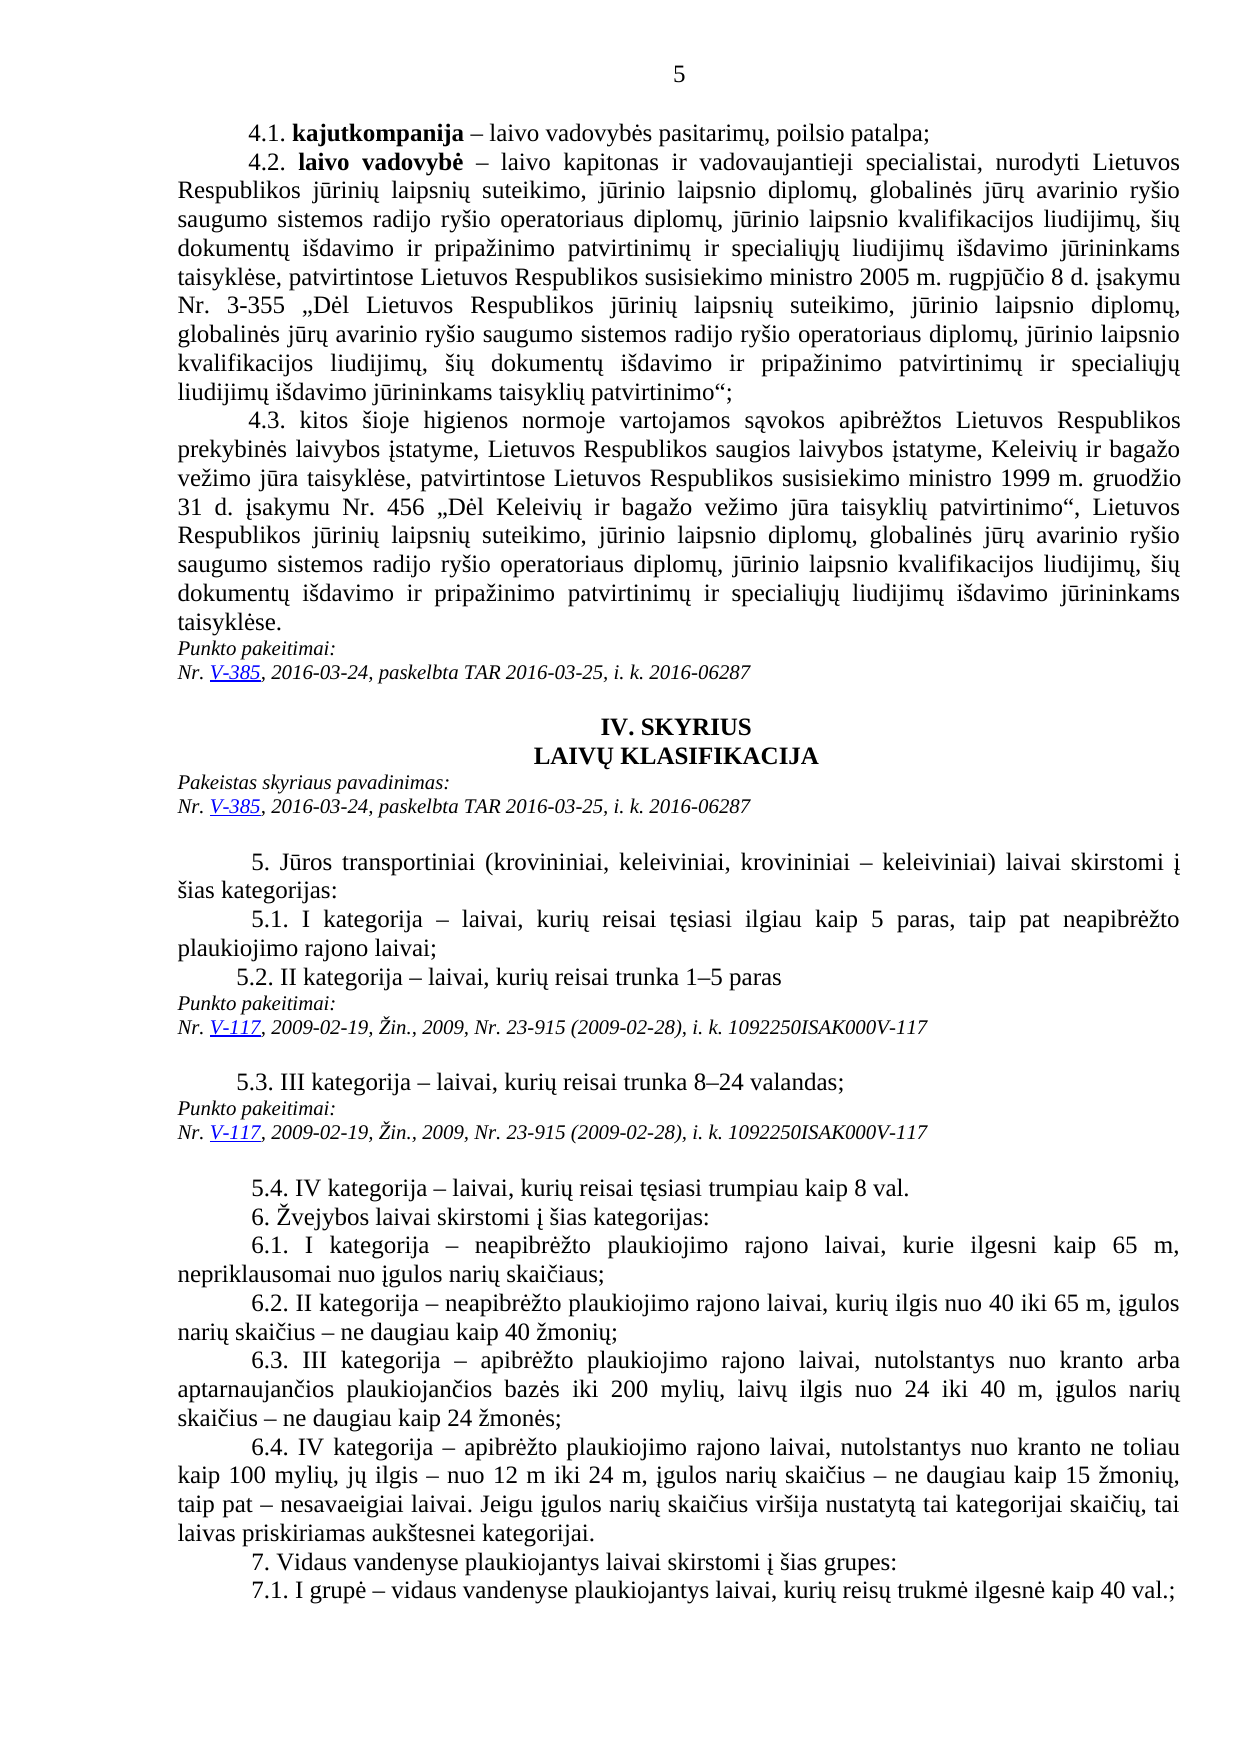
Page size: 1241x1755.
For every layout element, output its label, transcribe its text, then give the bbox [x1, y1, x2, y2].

text 5.2. II kategorija – laivai, kurių reisai trunka 1–5 paras [177, 962, 1181, 991]
text 5.3. III kategorija – laivai, kurių reisai trunka 8–24 valandas; [177, 1067, 1181, 1096]
text 6.3. III kategorija – apibrėžto plaukiojimo rajono laivai, nutolstantys nuo kranto arba aptarnaujančios plaukiojančios bazės iki 200 mylių, laivų ilgis nuo 24 iki 40 m, įgulos narių skaičius – ne daugiau kaip 24 žmonės; [177, 1346, 1181, 1432]
text Nr. V-385, 2016-03-24, paskelbta TAR 2016-03-25, i. k. 2016-06287 [177, 794, 1181, 818]
text Nr. V-385, 2016-03-24, paskelbta TAR 2016-03-25, i. k. 2016-06287 [177, 660, 1181, 684]
text Punkto pakeitimai: [177, 1096, 1181, 1120]
text 6. Žvejybos laivai skirstomi į šias kategorijas: [177, 1202, 1181, 1231]
text Pakeistas skyriaus pavadinimas: [177, 770, 1181, 794]
text 6.2. II kategorija – neapibrėžto plaukiojimo rajono laivai, kurių ilgis nuo 40 iki 65 m, įgulos narių skaičius – ne daugiau kaip 40 žmonių; [177, 1288, 1181, 1346]
text 7.1. I grupė – vidaus vandenyse plaukiojantys laivai, kurių reisų trukmė ilgesnė kaip 40 val.; [177, 1576, 1181, 1604]
text 7. Vidaus vandenyse plaukiojantys laivai skirstomi į šias grupes: [177, 1547, 1181, 1576]
text 4.2. laivo vadovybė – laivo kapitonas ir vadovaujantieji specialistai, nurodyti Lietuvos Respublikos jūrinių laipsnių suteikimo, jūrinio laipsnio diplomų, globalinės jūrų avarinio ryšio saugumo sistemos radijo ryšio operatoriaus diplomų, jūrinio laipsnio kvalifikacijos liudijimų, šių dokumentų išdavimo ir pripažinimo patvirtinimų ir specialiųjų liudijimų išdavimo jūrininkams taisyklėse, patvirtintose Lietuvos Respublikos susisiekimo ministro 2005 m. rugpjūčio 8 d. įsakymu Nr. 3-355 „Dėl Lietuvos Respublikos jūrinių laipsnių suteikimo, jūrinio laipsnio diplomų, globalinės jūrų avarinio ryšio saugumo sistemos radijo ryšio operatoriaus diplomų, jūrinio laipsnio kvalifikacijos liudijimų, šių dokumentų išdavimo ir pripažinimo patvirtinimų ir specialiųjų liudijimų išdavimo jūrininkams taisyklių patvirtinimo“; [177, 147, 1181, 406]
text 4.3. kitos šioje higienos normoje vartojamos sąvokos apibrėžtos Lietuvos Respublikos prekybinės laivybos įstatyme, Lietuvos Respublikos saugios laivybos įstatyme, Keleivių ir bagažo vežimo jūra taisyklėse, patvirtintose Lietuvos Respublikos susisiekimo ministro 1999 m. gruodžio 31 d. įsakymu Nr. 456 „Dėl Keleivių ir bagažo vežimo jūra taisyklių patvirtinimo“, Lietuvos Respublikos jūrinių laipsnių suteikimo, jūrinio laipsnio diplomų, globalinės jūrų avarinio ryšio saugumo sistemos radijo ryšio operatoriaus diplomų, jūrinio laipsnio kvalifikacijos liudijimų, šių dokumentų išdavimo ir pripažinimo patvirtinimų ir specialiųjų liudijimų išdavimo jūrininkams taisyklėse. [177, 406, 1181, 636]
text 4.1. kajutkompanija – laivo vadovybės pasitarimų, poilsio patalpa; [177, 118, 1181, 147]
text IV. SKYRIUS LAIVŲ KLASIFIKACIJA [177, 712, 1181, 770]
text Punkto pakeitimai: [177, 991, 1181, 1015]
text 5.4. IV kategorija – laivai, kurių reisai tęsiasi trumpiau kaip 8 val. [177, 1173, 1181, 1202]
text 6.1. I kategorija – neapibrėžto plaukiojimo rajono laivai, kurie ilgesni kaip 65 m, nepriklausomai nuo įgulos narių skaičiaus; [177, 1231, 1181, 1288]
text Nr. V-117, 2009-02-19, Žin., 2009, Nr. 23-915 (2009-02-28), i. k. 1092250ISAK000V-117 [177, 1015, 1181, 1039]
text 6.4. IV kategorija – apibrėžto plaukiojimo rajono laivai, nutolstantys nuo kranto ne toliau kaip 100 mylių, jų ilgis – nuo 12 m iki 24 m, įgulos narių skaičius – ne daugiau kaip 15 žmonių, taip pat – nesavaeigiai laivai. Jeigu įgulos narių skaičius viršija nustatytą tai kategorijai skaičių, tai laivas priskiriamas aukštesnei kategorijai. [177, 1432, 1181, 1547]
text 5. Jūros transportiniai (krovininiai, keleiviniai, krovininiai – keleiviniai) laivai skirstomi į šias kategorijas: [177, 847, 1181, 904]
text 5.1. I kategorija – laivai, kurių reisai tęsiasi ilgiau kaip 5 paras, taip pat neapibrėžto plaukiojimo rajono laivai; [177, 904, 1181, 962]
text Nr. V-117, 2009-02-19, Žin., 2009, Nr. 23-915 (2009-02-28), i. k. 1092250ISAK000V-117 [177, 1120, 1181, 1144]
text Punkto pakeitimai: [177, 636, 1181, 660]
